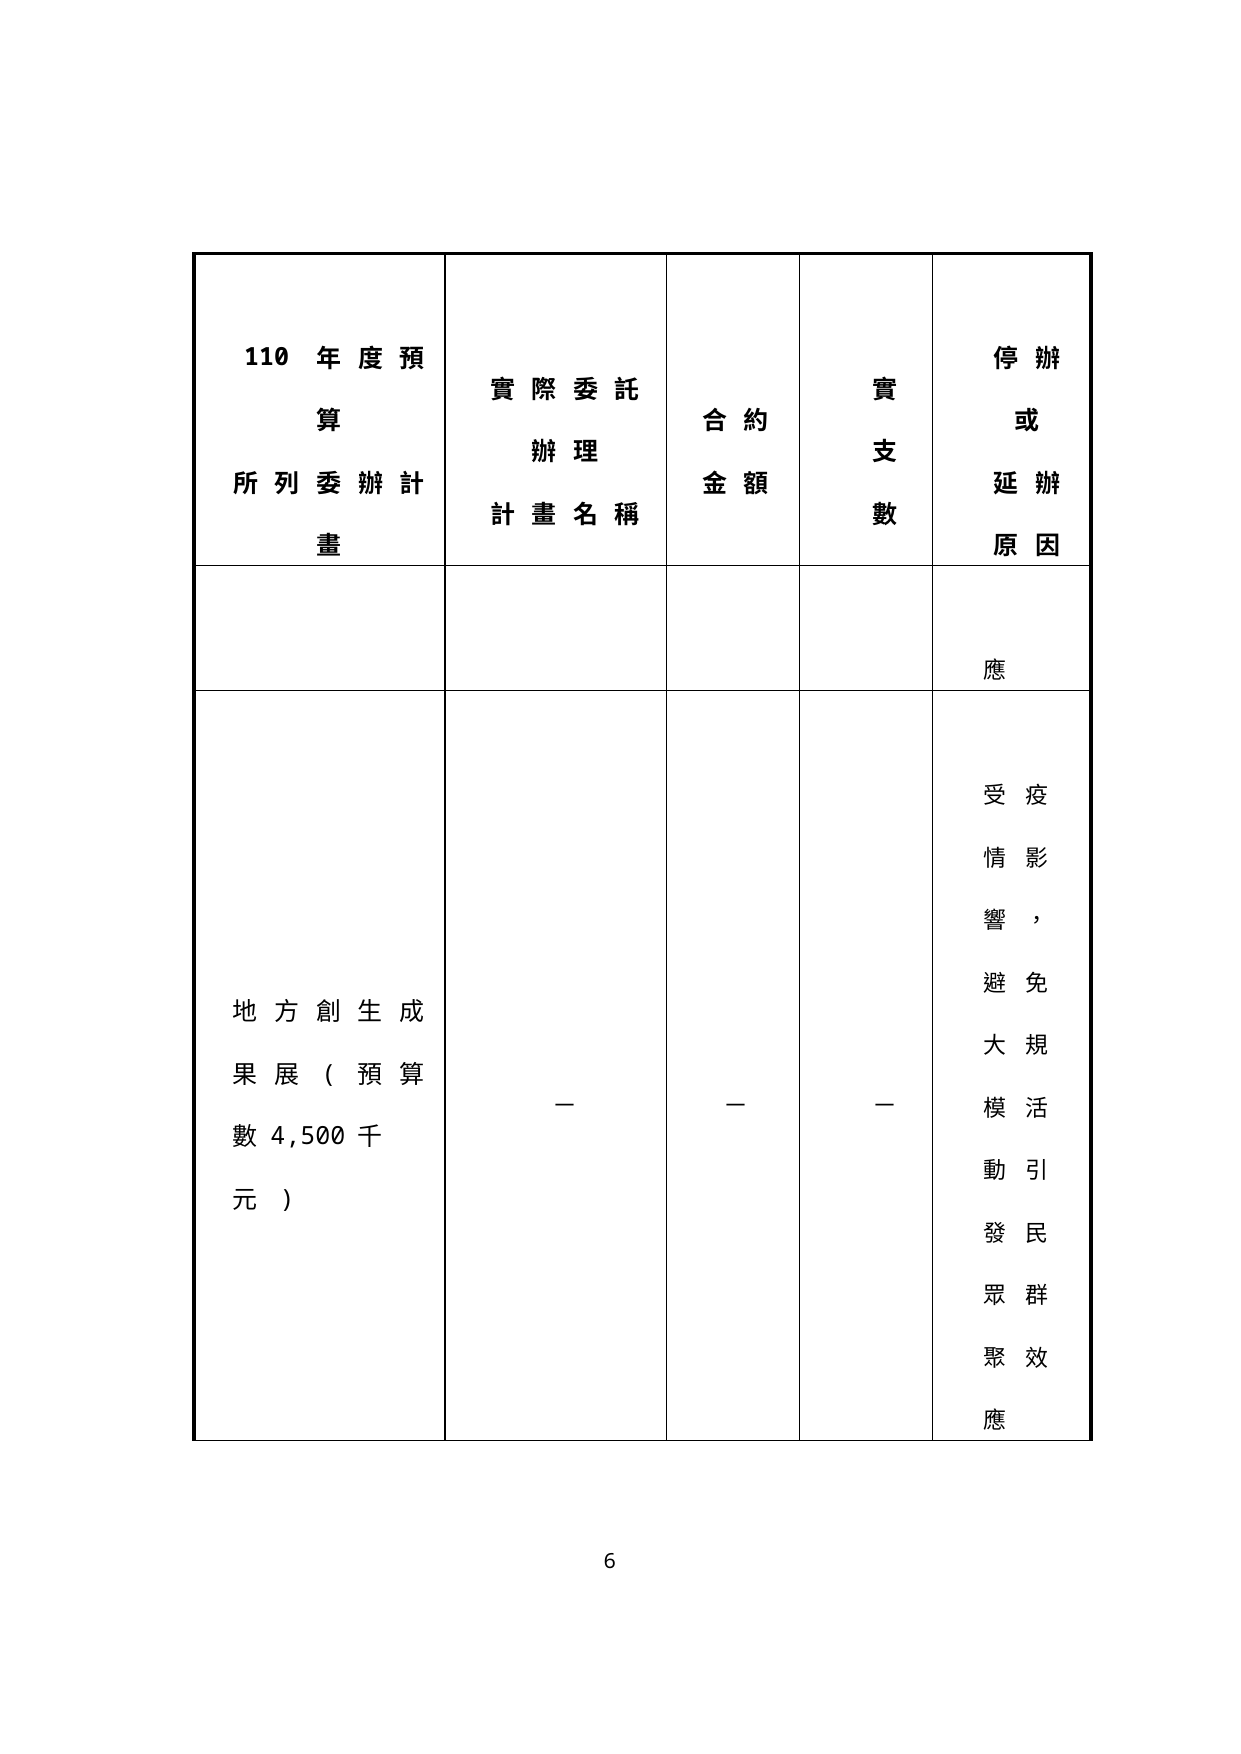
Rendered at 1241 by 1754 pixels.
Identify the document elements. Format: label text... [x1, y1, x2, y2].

table_cell 受疫情影響，避免大規模活動引發民眾群聚效應 [933, 566, 1089, 689]
table_cell [800, 566, 932, 689]
table_header 合約金額 [667, 255, 799, 564]
table_cell 受疫情影響，避免大規模活動引發民眾群聚效應 [933, 691, 1089, 1439]
table_cell 地方創生成果展(預算數4,500千元) [196, 691, 444, 1439]
table_cell － [667, 691, 799, 1439]
table_cell － [446, 691, 666, 1439]
table_header 實際委託辦理 計畫名稱 [446, 255, 666, 564]
table_cell － [800, 691, 932, 1439]
table_header 110年度預算 所列委辦計畫 [196, 255, 444, 564]
table_header 實支數 [800, 255, 932, 564]
table_cell [446, 566, 666, 689]
table_header 停辦或 延辦原因 [933, 255, 1089, 564]
table_cell [196, 566, 444, 689]
table_cell [667, 566, 799, 689]
